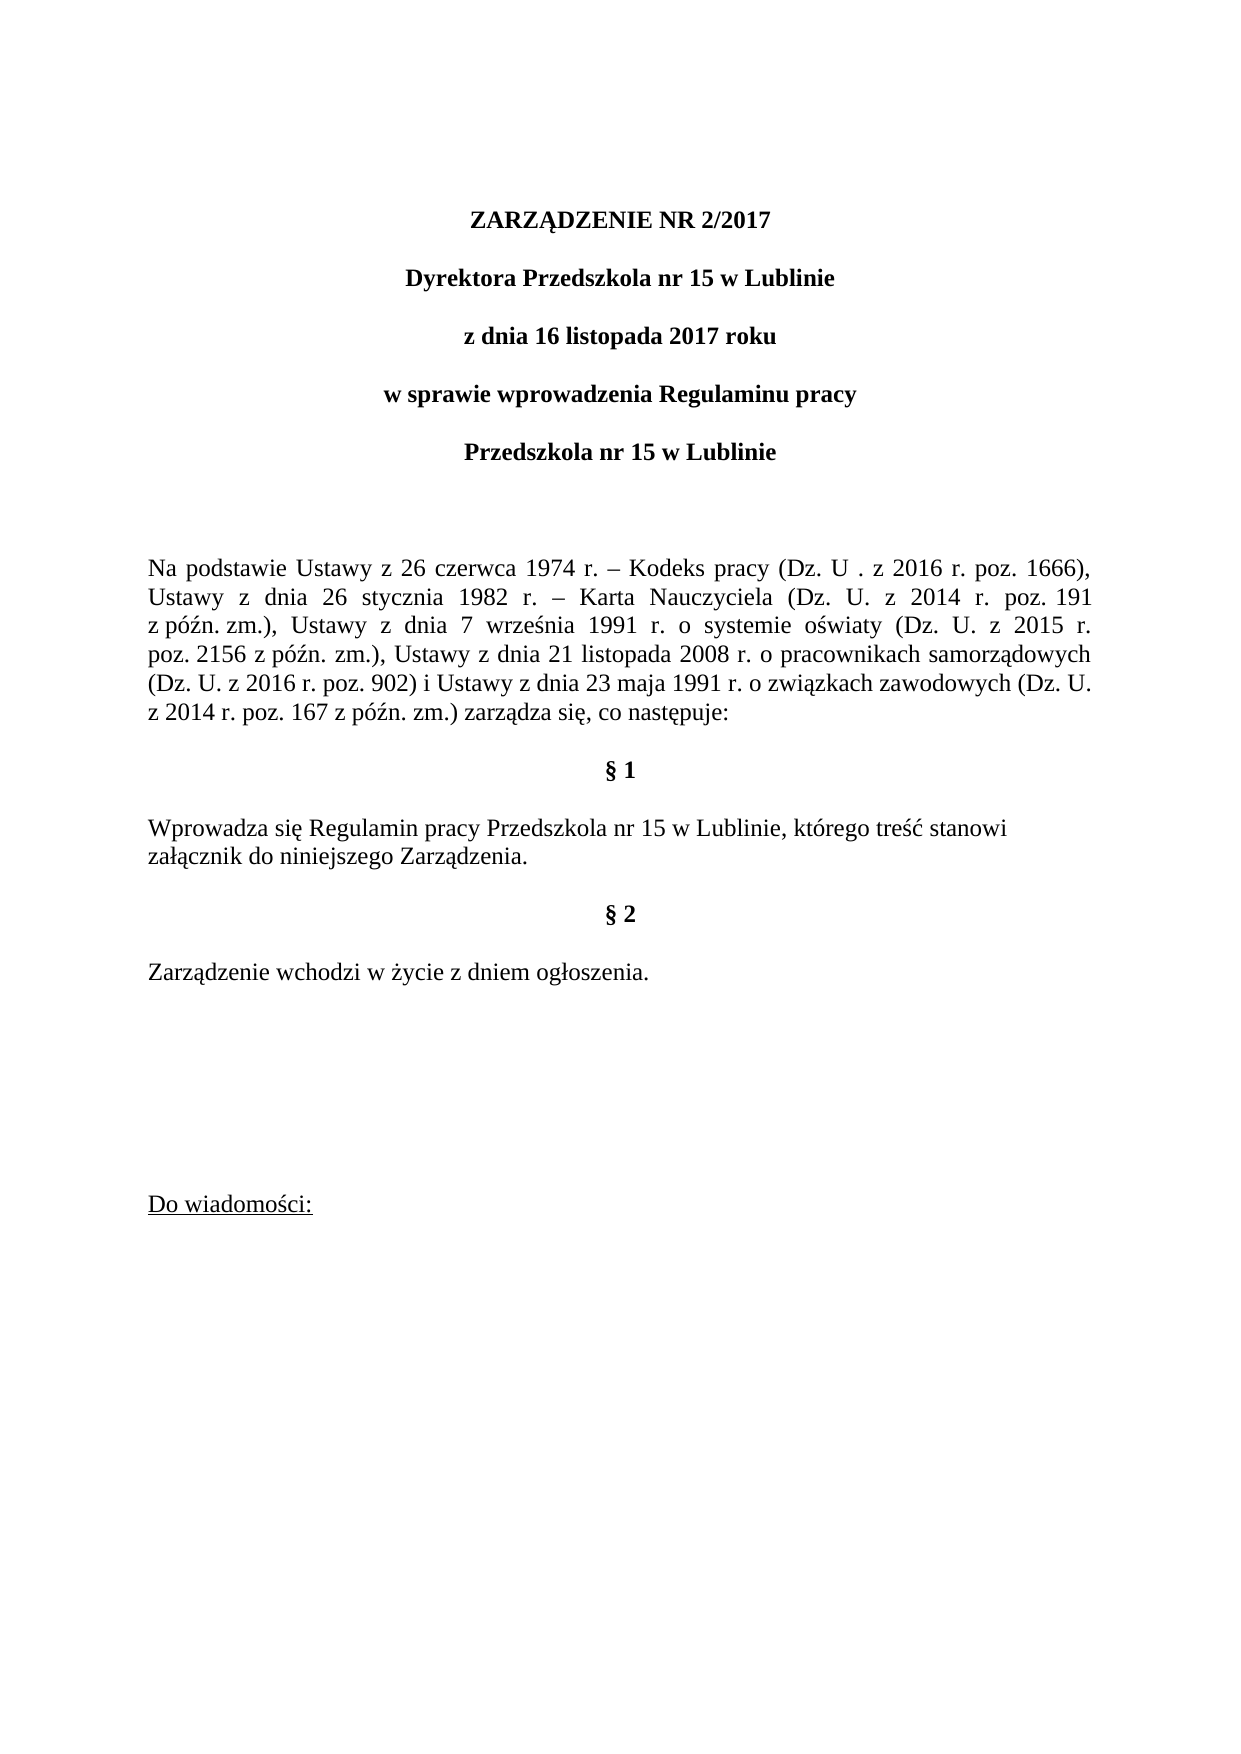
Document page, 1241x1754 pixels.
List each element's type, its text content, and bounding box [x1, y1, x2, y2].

text Wprowadza się Regulamin pracy Przedszkola nr 15 w Lublinie, którego treść stanowi załącznik do niniejszego Zarządzenia. [148, 813, 1093, 870]
text Do wiadomości: [148, 1189, 1093, 1218]
text z dnia 16 listopada 2017 roku [148, 321, 1093, 350]
text Przedszkola nr 15 w Lublinie [148, 437, 1093, 466]
text Na podstawie Ustawy z 26 czerwca 1974 r. – Kodeks pracy (Dz. U . z 2016 r. poz. 1666), Ustawy z dnia 26 stycznia 1982 r. – Karta Nauczyciela (Dz. U. z 2014 r. poz. 191 z późn. zm.), Ustawy z dnia 7 września 1991 r. o systemie oświaty (Dz. U. z 2015 r. poz. 2156 z późn. zm.), Ustawy z dnia 21 listopada 2008 r. o pracownikach samorządowych (Dz. U. z 2016 r. poz. 902) i Ustawy z dnia 23 maja 1991 r. o związkach zawodowych (Dz. U. z 2014 r. poz. 167 z późn. zm.) zarządza się, co następuje: [148, 553, 1093, 726]
text w sprawie wprowadzenia Regulaminu pracy [148, 379, 1093, 408]
text § 2 [148, 899, 1093, 928]
text Zarządzenie wchodzi w życie z dniem ogłoszenia. [148, 957, 1093, 986]
text § 1 [148, 755, 1093, 783]
text ZARZĄDZENIE NR 2/2017 [148, 206, 1093, 234]
text Dyrektora Przedszkola nr 15 w Lublinie [148, 263, 1093, 292]
